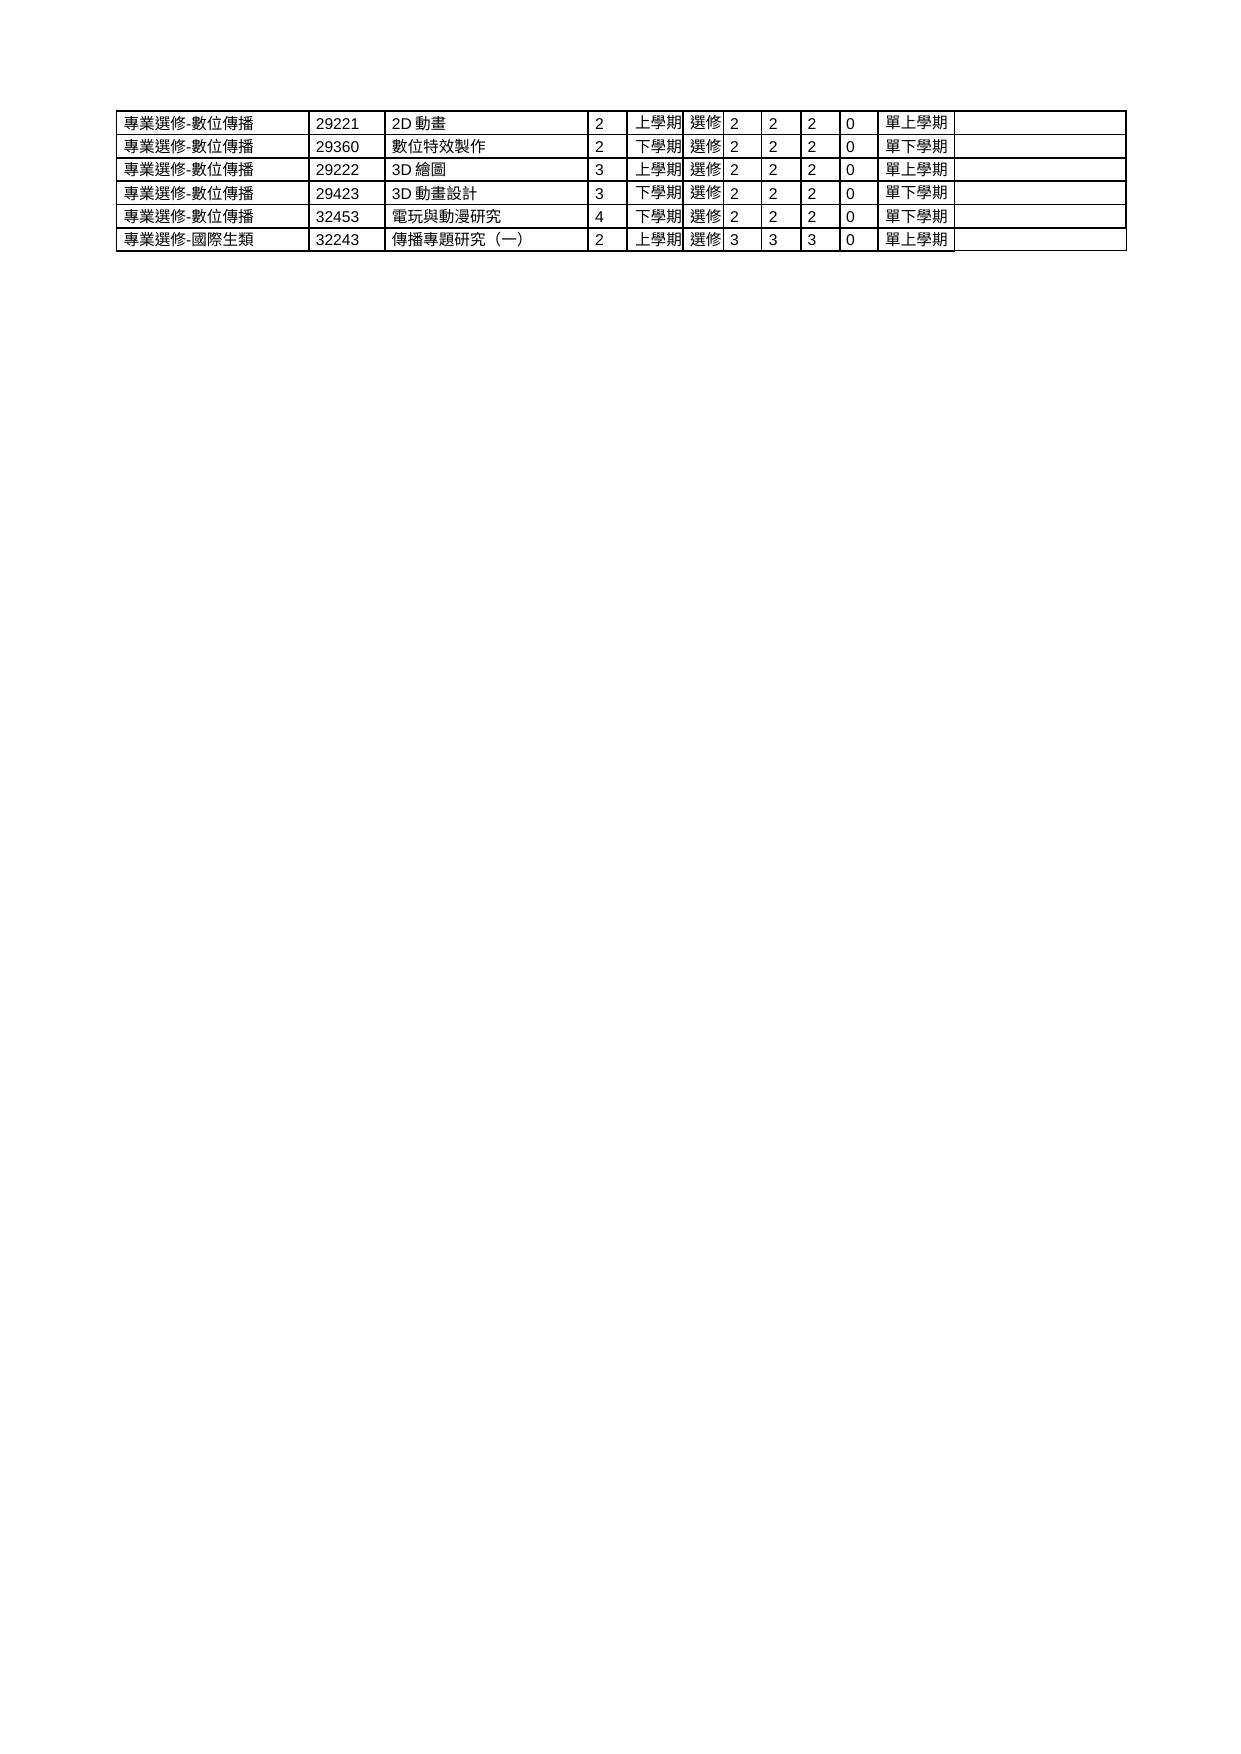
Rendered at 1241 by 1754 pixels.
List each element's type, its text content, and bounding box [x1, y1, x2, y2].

table_cell 2 [802, 182, 839, 204]
table_cell 2 [762, 135, 800, 157]
table_cell 選修 [684, 135, 723, 157]
table_cell 3D動畫設計 [386, 182, 587, 204]
table_cell 上學期 [628, 229, 682, 250]
table_cell 2 [802, 205, 839, 227]
table_cell 3 [802, 229, 839, 250]
table_cell 下學期 [628, 205, 682, 227]
table_cell 2 [589, 229, 626, 250]
table_cell 2 [589, 112, 626, 134]
table_cell 3D繪圖 [386, 159, 587, 180]
table_cell 0 [841, 112, 877, 134]
table_cell 單下學期 [879, 135, 954, 157]
table_cell 單下學期 [879, 205, 954, 227]
table_cell 選修 [684, 229, 723, 250]
table_cell 選修 [684, 205, 723, 227]
table_cell 29222 [310, 159, 384, 180]
table_cell 2 [802, 159, 839, 180]
table_cell 2D動畫 [386, 112, 587, 134]
table_cell 單下學期 [879, 182, 954, 204]
table_cell 專業選修-國際生類 [117, 229, 308, 250]
table_cell 選修 [684, 182, 723, 204]
table_cell 0 [841, 229, 877, 250]
table_cell 數位特效製作 [386, 135, 587, 157]
table_cell 3 [724, 229, 761, 250]
table_cell 專業選修-數位傳播 [117, 159, 308, 180]
table_cell 2 [724, 205, 761, 227]
table_cell 32243 [310, 229, 384, 250]
table_cell 2 [762, 205, 800, 227]
table_cell 上學期 [628, 159, 682, 180]
table_cell 3 [589, 159, 626, 180]
table_cell 2 [802, 112, 839, 134]
table_cell 2 [724, 135, 761, 157]
table_cell 下學期 [628, 182, 682, 204]
table_cell 專業選修-數位傳播 [117, 135, 308, 157]
table_cell [955, 182, 1125, 204]
table_cell 2 [589, 135, 626, 157]
table_cell 單上學期 [879, 229, 954, 250]
table_cell 專業選修-數位傳播 [117, 112, 308, 134]
table_cell 選修 [684, 112, 723, 134]
table_cell 2 [724, 159, 761, 180]
table_cell 專業選修-數位傳播 [117, 205, 308, 227]
table_cell [955, 229, 1126, 250]
table_cell 傳播專題研究（一） [386, 229, 587, 250]
table_cell [955, 205, 1125, 227]
table_cell 單上學期 [879, 159, 954, 180]
table_cell 4 [589, 205, 626, 227]
table_cell [955, 135, 1125, 157]
table_cell 3 [762, 229, 800, 250]
table_cell 0 [841, 205, 877, 227]
table_cell 29221 [310, 112, 384, 134]
table_cell 3 [589, 182, 626, 204]
table_cell 2 [724, 112, 761, 134]
table_cell 2 [724, 182, 761, 204]
table_cell 32453 [310, 205, 384, 227]
table_cell 0 [841, 159, 877, 180]
table_cell 0 [841, 182, 877, 204]
table_cell 電玩與動漫研究 [386, 205, 587, 227]
table_cell 2 [762, 112, 800, 134]
table_cell 2 [762, 159, 800, 180]
table_cell 專業選修-數位傳播 [117, 182, 308, 204]
table_cell 29423 [310, 182, 384, 204]
table_cell 選修 [684, 159, 723, 180]
table_cell 單上學期 [879, 112, 954, 134]
table_cell [955, 159, 1125, 180]
table_cell 0 [841, 135, 877, 157]
table_cell 2 [762, 182, 800, 204]
table_cell 下學期 [628, 135, 682, 157]
table_cell 29360 [310, 135, 384, 157]
table_cell [955, 112, 1125, 134]
table_cell 2 [802, 135, 839, 157]
table_cell 上學期 [628, 112, 682, 134]
